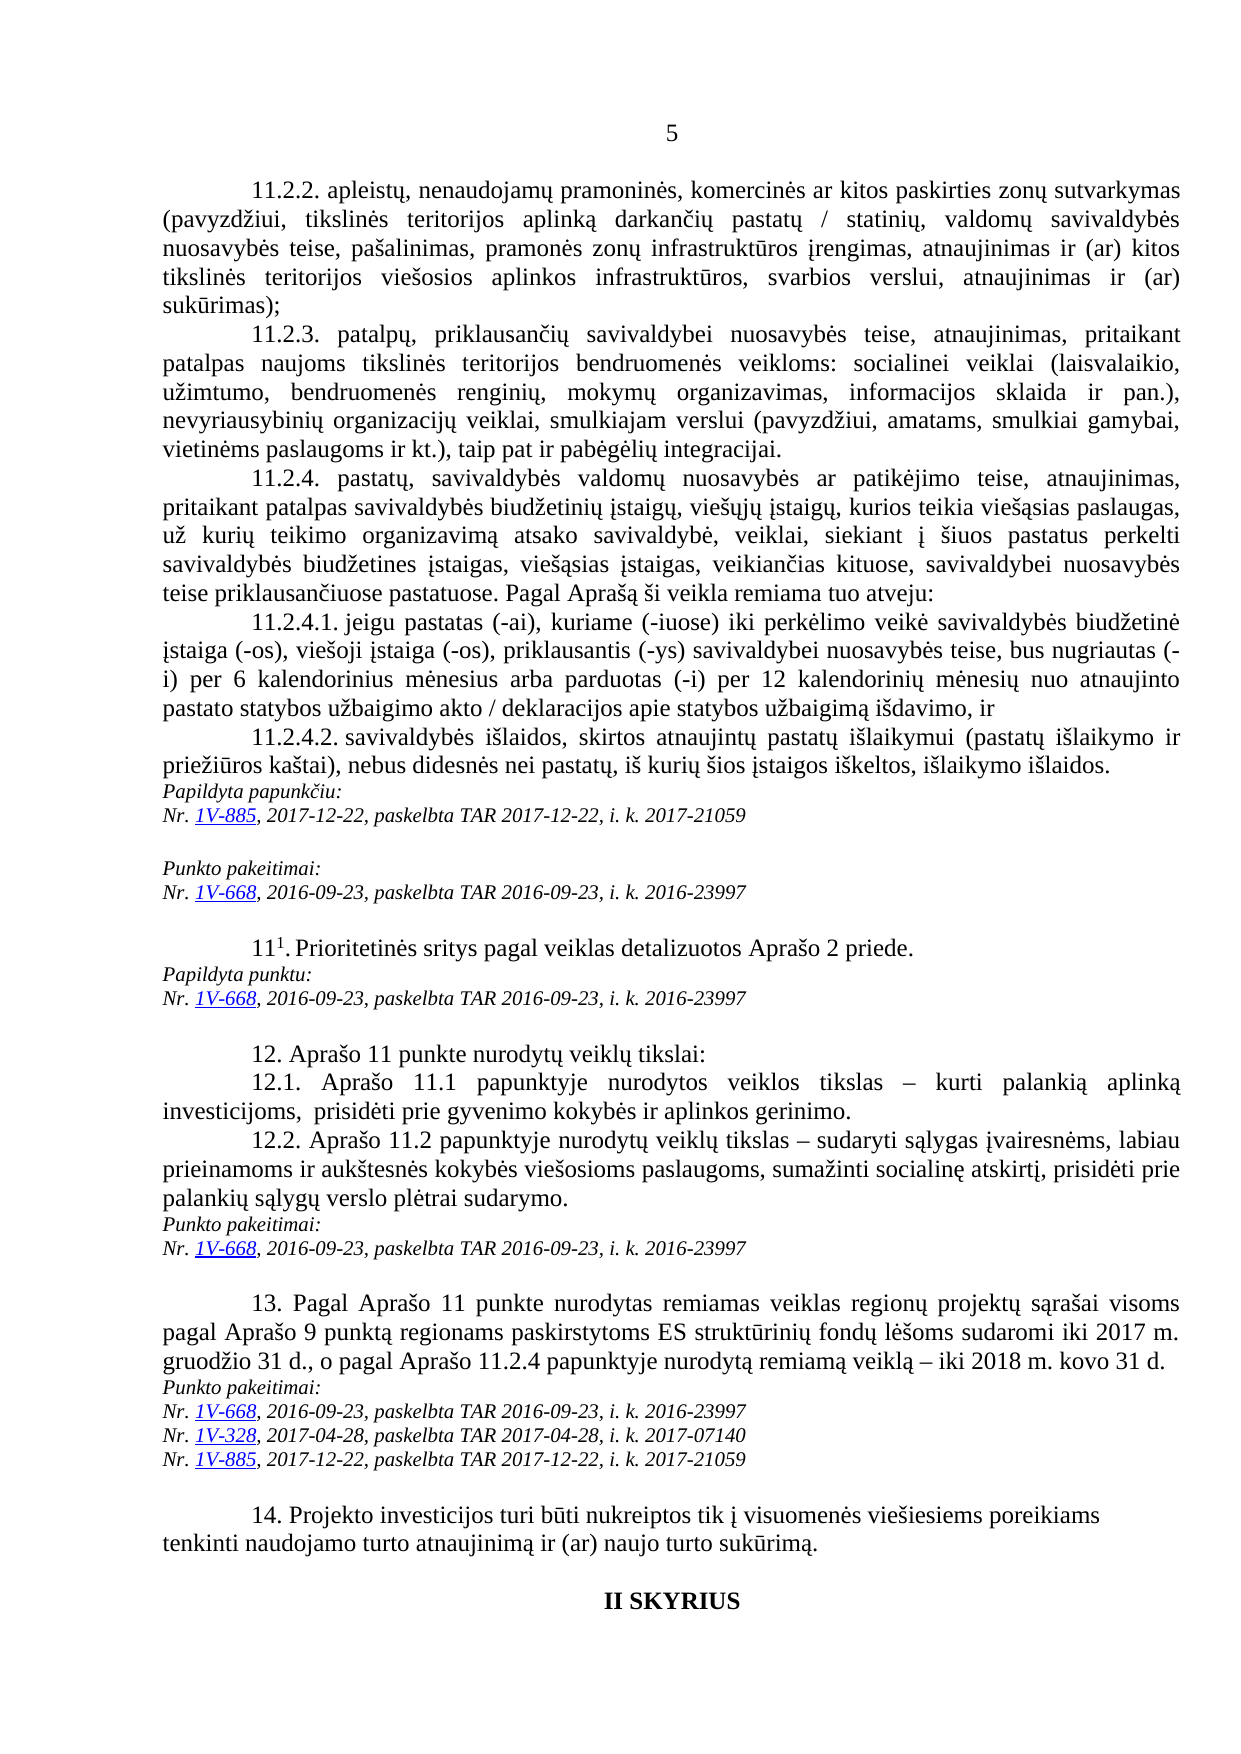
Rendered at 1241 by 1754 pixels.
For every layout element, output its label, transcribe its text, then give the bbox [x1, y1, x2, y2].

text 11.2.2. apleistų, nenaudojamų pramoninės, komercinės ar kitos paskirties zonų sutvarkymas (pavyzdžiui, tikslinės teritorijos aplinką darkančių pastatų / statinių, valdomų savivaldybės nuosavybės teise, pašalinimas, pramonės zonų infrastruktūros įrengimas, atnaujinimas ir (ar) kitos tikslinės teritorijos viešosios aplinkos infrastruktūros, svarbios verslui, atnaujinimas ir (ar) sukūrimas); [162, 176, 1181, 319]
text Nr. 1V-328, 2017-04-28, paskelbta TAR 2017-04-28, i. k. 2017-07140 [162, 1423, 1181, 1447]
text 111. Prioritetinės sritys pagal veiklas detalizuotos Aprašo 2 priede. [162, 933, 1181, 962]
text II SKYRIUS [162, 1586, 1181, 1615]
text Nr. 1V-668, 2016-09-23, paskelbta TAR 2016-09-23, i. k. 2016-23997 [162, 880, 1181, 904]
text 11.2.3. patalpų, priklausančių savivaldybei nuosavybės teise, atnaujinimas, pritaikant patalpas naujoms tikslinės teritorijos bendruomenės veikloms: socialinei veiklai (laisvalaikio, užimtumo, bendruomenės renginių, mokymų organizavimas, informacijos sklaida ir pan.), nevyriausybinių organizacijų veiklai, smulkiajam verslui (pavyzdžiui, amatams, smulkiai gamybai, vietinėms paslaugoms ir kt.), taip pat ir pabėgėlių integracijai. [162, 319, 1181, 463]
text Papildyta punktu: [162, 962, 1181, 986]
text Nr. 1V-668, 2016-09-23, paskelbta TAR 2016-09-23, i. k. 2016-23997 [162, 986, 1181, 1010]
text Punkto pakeitimai: [162, 1375, 1181, 1399]
text Nr. 1V-885, 2017-12-22, paskelbta TAR 2017-12-22, i. k. 2017-21059 [162, 1447, 1181, 1471]
text 14. Projekto investicijos turi būti nukreiptos tik į visuomenės viešiesiems poreikiams tenkinti naudojamo turto atnaujinimą ir (ar) naujo turto sukūrimą. [162, 1500, 1181, 1557]
text 13. Pagal Aprašo 11 punkte nurodytas remiamas veiklas regionų projektų sąrašai visoms pagal Aprašo 9 punktą regionams paskirstytoms ES struktūrinių fondų lėšoms sudaromi iki 2017 m. gruodžio 31 d., o pagal Aprašo 11.2.4 papunktyje nurodytą remiamą veiklą – iki 2018 m. kovo 31 d. [162, 1288, 1181, 1375]
text 11.2.4.1. jeigu pastatas (-ai), kuriame (-iuose) iki perkėlimo veikė savivaldybės biudžetinė įstaiga (-os), viešoji įstaiga (-os), priklausantis (-ys) savivaldybei nuosavybės teise, bus nugriautas (-i) per 6 kalendorinius mėnesius arba parduotas (-i) per 12 kalendorinių mėnesių nuo atnaujinto pastato statybos užbaigimo akto / deklaracijos apie statybos užbaigimą išdavimo, ir [162, 607, 1181, 722]
text Punkto pakeitimai: [162, 1212, 1181, 1236]
text 12.2. Aprašo 11.2 papunktyje nurodytų veiklų tikslas – sudaryti sąlygas įvairesnėms, labiau prieinamoms ir aukštesnės kokybės viešosioms paslaugoms, sumažinti socialinę atskirtį, prisidėti prie palankių sąlygų verslo plėtrai sudarymo. [162, 1125, 1181, 1212]
text Nr. 1V-668, 2016-09-23, paskelbta TAR 2016-09-23, i. k. 2016-23997 [162, 1236, 1181, 1260]
text Punkto pakeitimai: [162, 856, 1181, 880]
text Papildyta papunkčiu: [162, 779, 1181, 803]
text Nr. 1V-885, 2017-12-22, paskelbta TAR 2017-12-22, i. k. 2017-21059 [162, 803, 1181, 827]
text 11.2.4.2. savivaldybės išlaidos, skirtos atnaujintų pastatų išlaikymui (pastatų išlaikymo ir priežiūros kaštai), nebus didesnės nei pastatų, iš kurių šios įstaigos iškeltos, išlaikymo išlaidos. [162, 722, 1181, 779]
text Nr. 1V-668, 2016-09-23, paskelbta TAR 2016-09-23, i. k. 2016-23997 [162, 1399, 1181, 1423]
text 11.2.4. pastatų, savivaldybės valdomų nuosavybės ar patikėjimo teise, atnaujinimas, pritaikant patalpas savivaldybės biudžetinių įstaigų, viešųjų įstaigų, kurios teikia viešąsias paslaugas, už kurių teikimo organizavimą atsako savivaldybė, veiklai, siekiant į šiuos pastatus perkelti savivaldybės biudžetines įstaigas, viešąsias įstaigas, veikiančias kituose, savivaldybei nuosavybės teise priklausančiuose pastatuose. Pagal Aprašą ši veikla remiama tuo atveju: [162, 463, 1181, 607]
text 12.1. Aprašo 11.1 papunktyje nurodytos veiklos tikslas – kurti palankią aplinką investicijoms, prisidėti prie gyvenimo kokybės ir aplinkos gerinimo. [162, 1067, 1181, 1125]
text 12. Aprašo 11 punkte nurodytų veiklų tikslai: [162, 1039, 1181, 1067]
